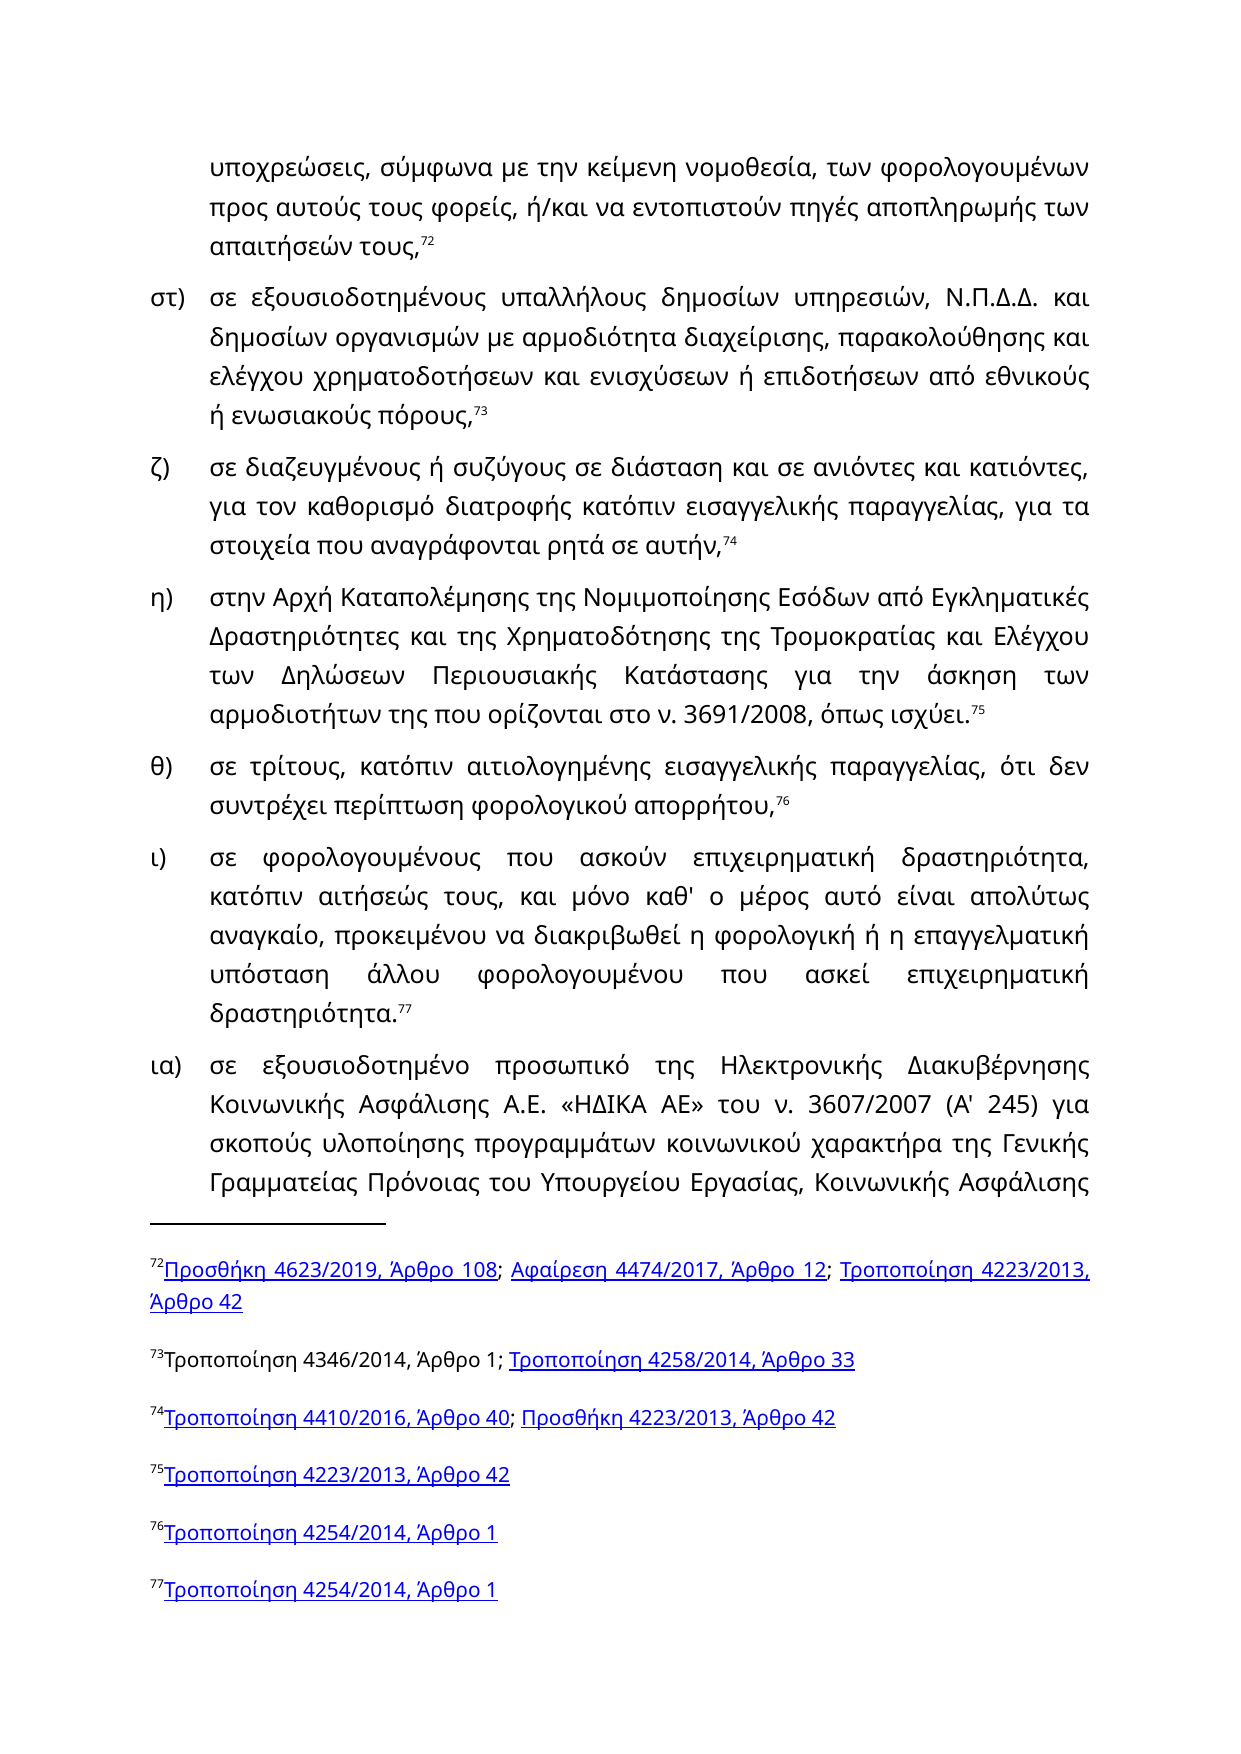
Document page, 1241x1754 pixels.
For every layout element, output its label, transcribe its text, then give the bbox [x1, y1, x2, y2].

list στ) σε εξουσιοδοτημένους υπαλλήλους δημοσίων υπηρεσιών, Ν.Π.Δ.Δ. και δημοσίων οργανισμών με αρμοδιότητα διαχείρισης, παρακολούθησης και ελέγχου χρηματοδοτήσεων και ενισχύσεων ή επιδοτήσεων από εθνικούς ή ενωσιακούς πόρους, [150, 280, 1090, 432]
list υποχρεώσεις, σύμφωνα με την κείμενη νομοθεσία, των φορολογουμένων προς αυτούς τους φορείς, ή/και να εντοπιστούν πηγές αποπληρωμής των απαιτήσεών τους, [150, 150, 1090, 262]
text Προσθήκη 4623/2019, Άρθρο 108; Αφαίρεση 4474/2017, Άρθρο 12; Τροποποίηση 4223/2013, Άρθρο 42 [150, 1255, 1090, 1316]
text Τροποποίηση 4254/2014, Άρθρο 1 [150, 1518, 1090, 1546]
list ι) σε φορολογουμένους που ασκούν επιχειρηματική δραστηριότητα, κατόπιν αιτήσεώς τους, και μόνο καθ' ο μέρος αυτό είναι απολύτως αναγκαίο, προκειμένου να διακριβωθεί η φορολογική ή η επαγγελματική υπόσταση άλλου φορολογουμένου που ασκεί επιχειρηματική δραστηριότητα. [150, 839, 1090, 1030]
text Τροποποίηση 4223/2013, Άρθρο 42 [150, 1460, 1090, 1489]
text Τροποποίηση 4254/2014, Άρθρο 1 [150, 1576, 1090, 1604]
list η) στην Αρχή Καταπολέμησης της Νομιμοποίησης Εσόδων από Εγκληματικές Δραστηριότητες και της Χρηματοδότησης της Τρομοκρατίας και Ελέγχου των Δηλώσεων Περιουσιακής Κατάστασης για την άσκηση των αρμοδιοτήτων της που ορίζονται στο ν. 3691/2008, όπως ισχύει. [150, 579, 1090, 731]
text Τροποποίηση 4346/2014, Άρθρο 1; Τροποποίηση 4258/2014, Άρθρο 33 [150, 1345, 1090, 1373]
list ια) σε εξουσιοδοτημένο προσωπικό της Ηλεκτρονικής Διακυβέρνησης Κοινωνικής Ασφάλισης Α.Ε. «ΗΔΙΚΑ ΑΕ» του ν. 3607/2007 (Α' 245) για σκοπούς υλοποίησης προγραμμάτων κοινωνικού χαρακτήρα της Γενικής Γραμματείας Πρόνοιας του Υπουργείου Εργασίας, Κοινωνικής Ασφάλισης [150, 1047, 1090, 1199]
list θ) σε τρίτους, κατόπιν αιτιολογημένης εισαγγελικής παραγγελίας, ότι δεν συντρέχει περίπτωση φορολογικού απορρήτου, [150, 748, 1090, 822]
text Τροποποίηση 4410/2016, Άρθρο 40; Προσθήκη 4223/2013, Άρθρο 42 [150, 1403, 1090, 1431]
list ζ) σε διαζευγμένους ή συζύγους σε διάσταση και σε ανιόντες και κατιόντες, για τον καθορισμό διατροφής κατόπιν εισαγγελικής παραγγελίας, για τα στοιχεία που αναγράφονται ρητά σε αυτήν, [150, 449, 1090, 562]
